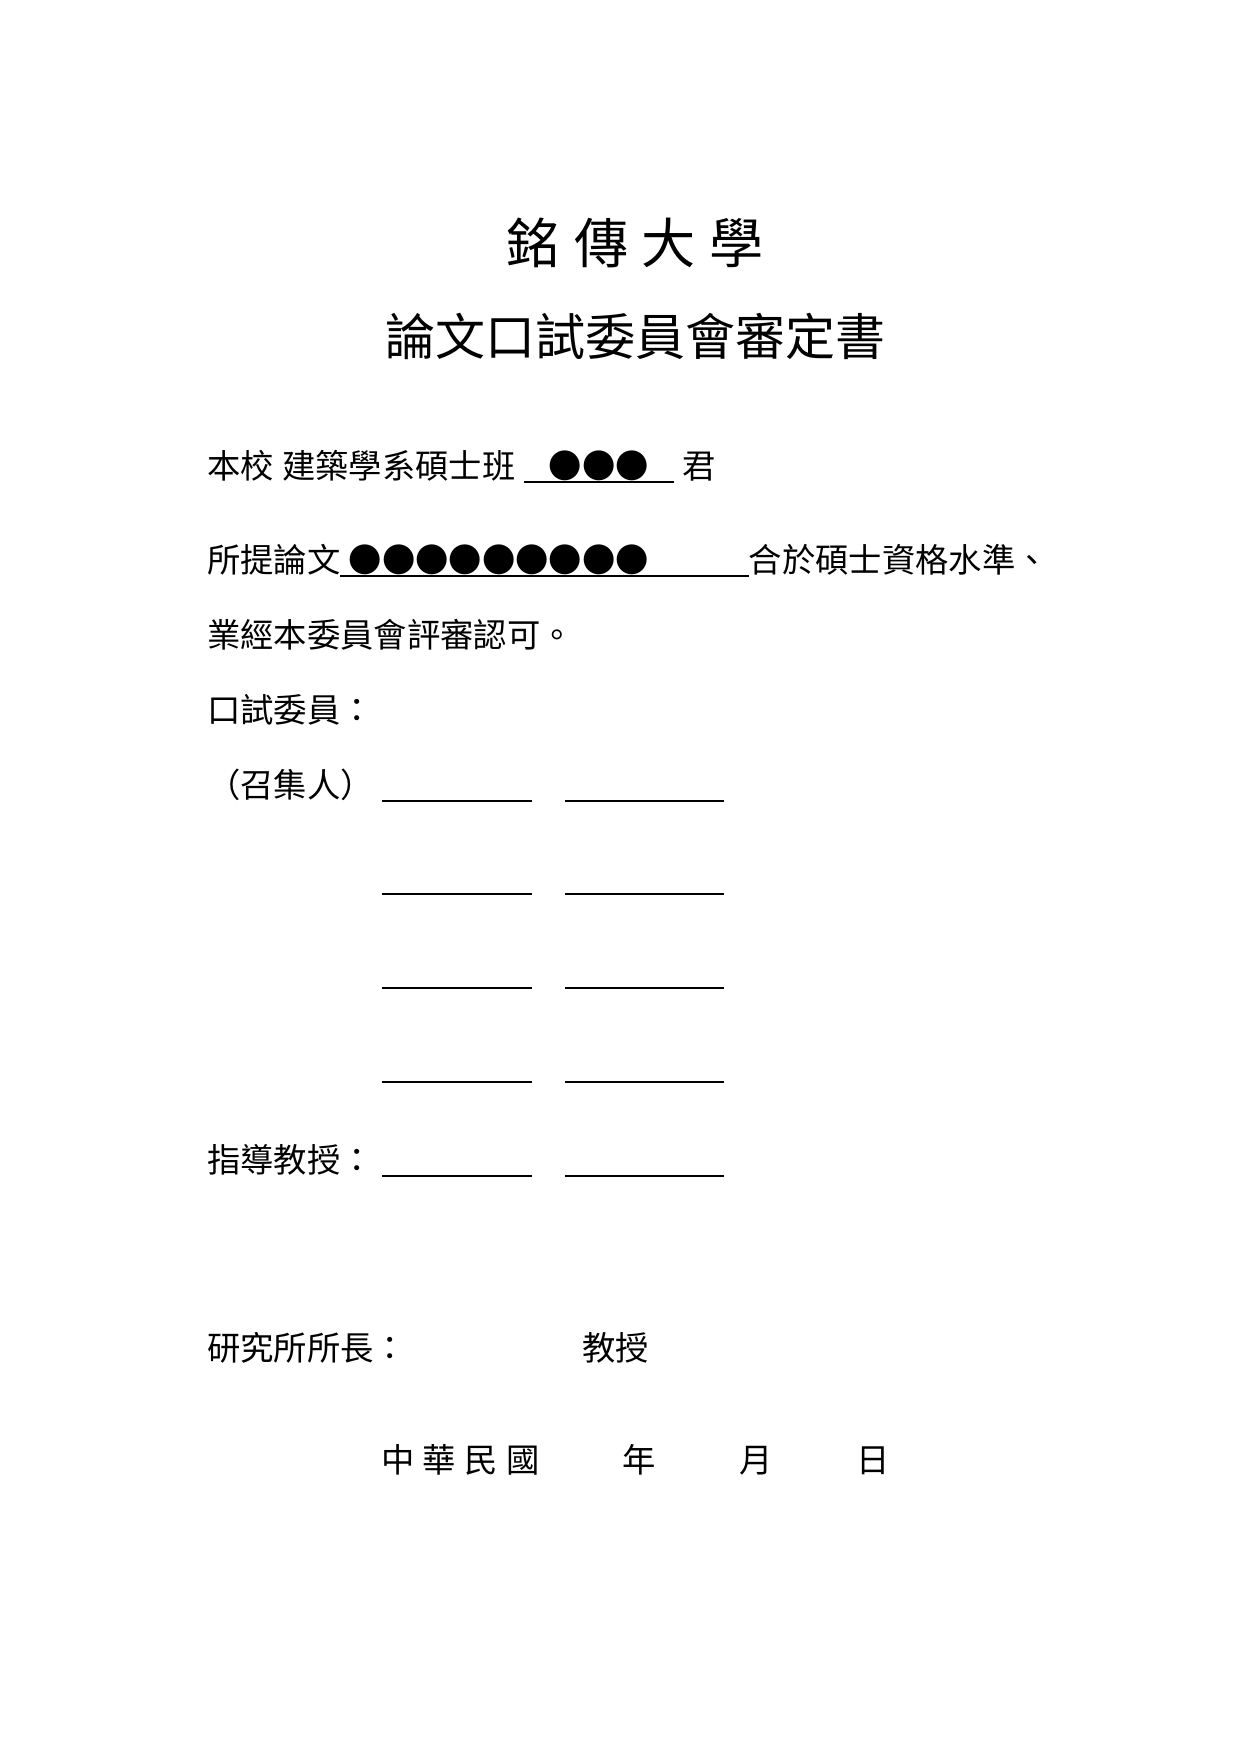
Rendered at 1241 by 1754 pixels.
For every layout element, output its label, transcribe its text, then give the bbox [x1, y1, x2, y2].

text 指導教授： [207, 1121, 1063, 1196]
text （召集人） [207, 746, 1063, 821]
text 研究所所長： 教授 [207, 1308, 1063, 1383]
text （召集人） [207, 933, 1063, 1008]
text 中 華 民 國 年 月 日 [207, 1421, 1063, 1496]
text 口試委員： [207, 671, 1063, 746]
text （召集人） [207, 839, 1063, 914]
text （召集人） [207, 1027, 1063, 1102]
text 本校 建築學系碩士班 ●●● 君 [207, 427, 1063, 502]
text 論文口試委員會審定書 [207, 296, 1063, 371]
text 銘 傳 大 學 [207, 183, 1063, 296]
text 所提論文 ●●●●●●●●● 合於碩士資格水準、業經本委員會評審認可。 [207, 521, 1063, 671]
